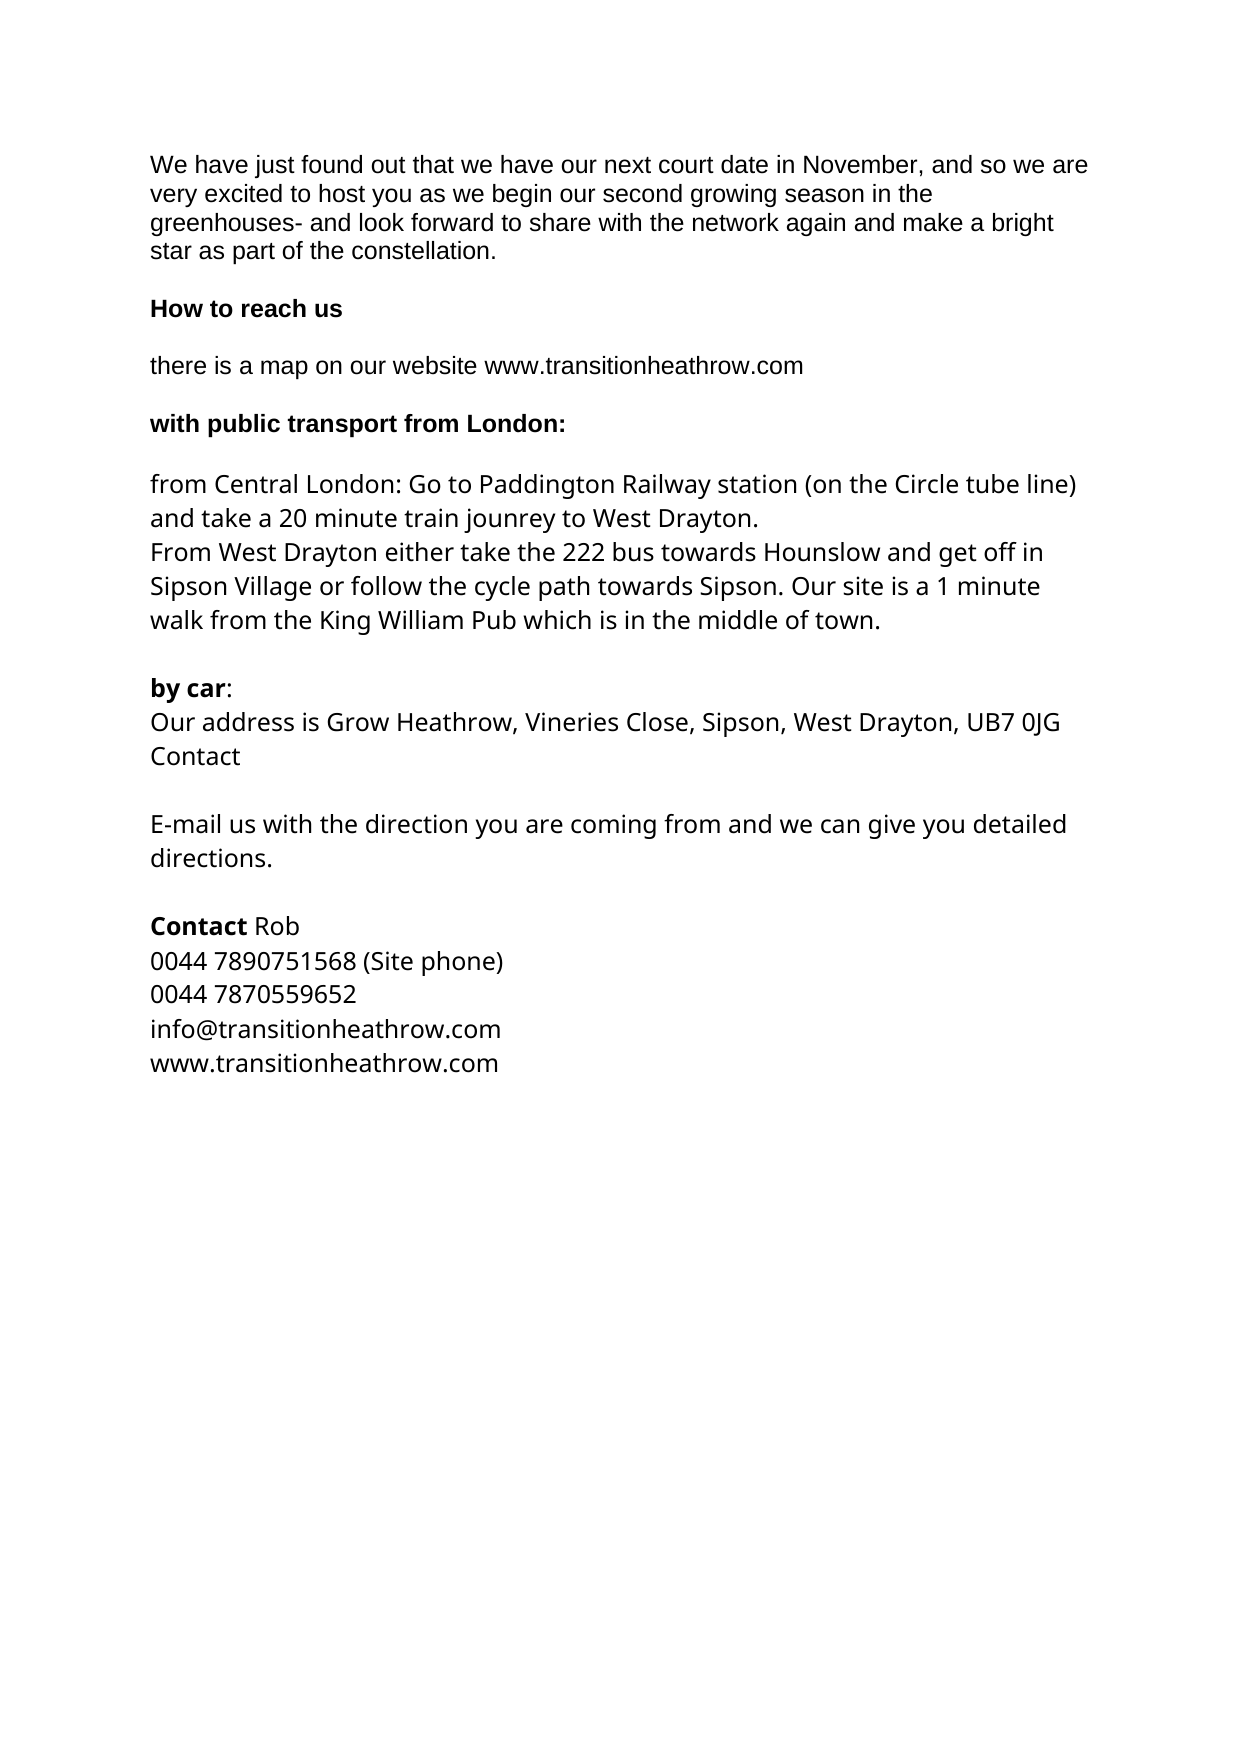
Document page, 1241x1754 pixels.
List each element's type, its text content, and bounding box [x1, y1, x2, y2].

text info@transitionheathrow.com [150, 1011, 1090, 1045]
text from Central London: Go to Paddington Railway station (on the Circle tube line) and take a 20 minute train jounrey to West Drayton. [150, 466, 1090, 534]
text We have just found out that we have our next court date in November, and so we are very excited to host you as we begin our second growing season in the greenhouses- and look forward to share with the network again and make a bright star as part of the constellation. [150, 150, 1090, 265]
text E-mail us with the direction you are coming from and we can give you detailed directions. [150, 807, 1090, 875]
text From West Drayton either take the 222 bus towards Hounslow and get off in Sipson Village or follow the cycle path towards Sipson. Our site is a 1 minute walk from the King William Pub which is in the middle of town. [150, 534, 1090, 637]
text 0044 7890751568 (Site phone) [150, 943, 1090, 977]
text Contact [150, 739, 1090, 773]
text there is a map on our website www.transitionheathrow.com [150, 351, 1090, 380]
text Contact Rob [150, 909, 1090, 943]
text 0044 7870559652 [150, 977, 1090, 1011]
text Our address is Grow Heathrow, Vineries Close, Sipson, West Drayton, UB7 0JG [150, 705, 1090, 739]
text with public transport from London: [150, 409, 1090, 437]
text How to reach us [150, 294, 1090, 322]
text by car: [150, 671, 1090, 705]
text www.transitionheathrow.com [150, 1045, 1090, 1079]
